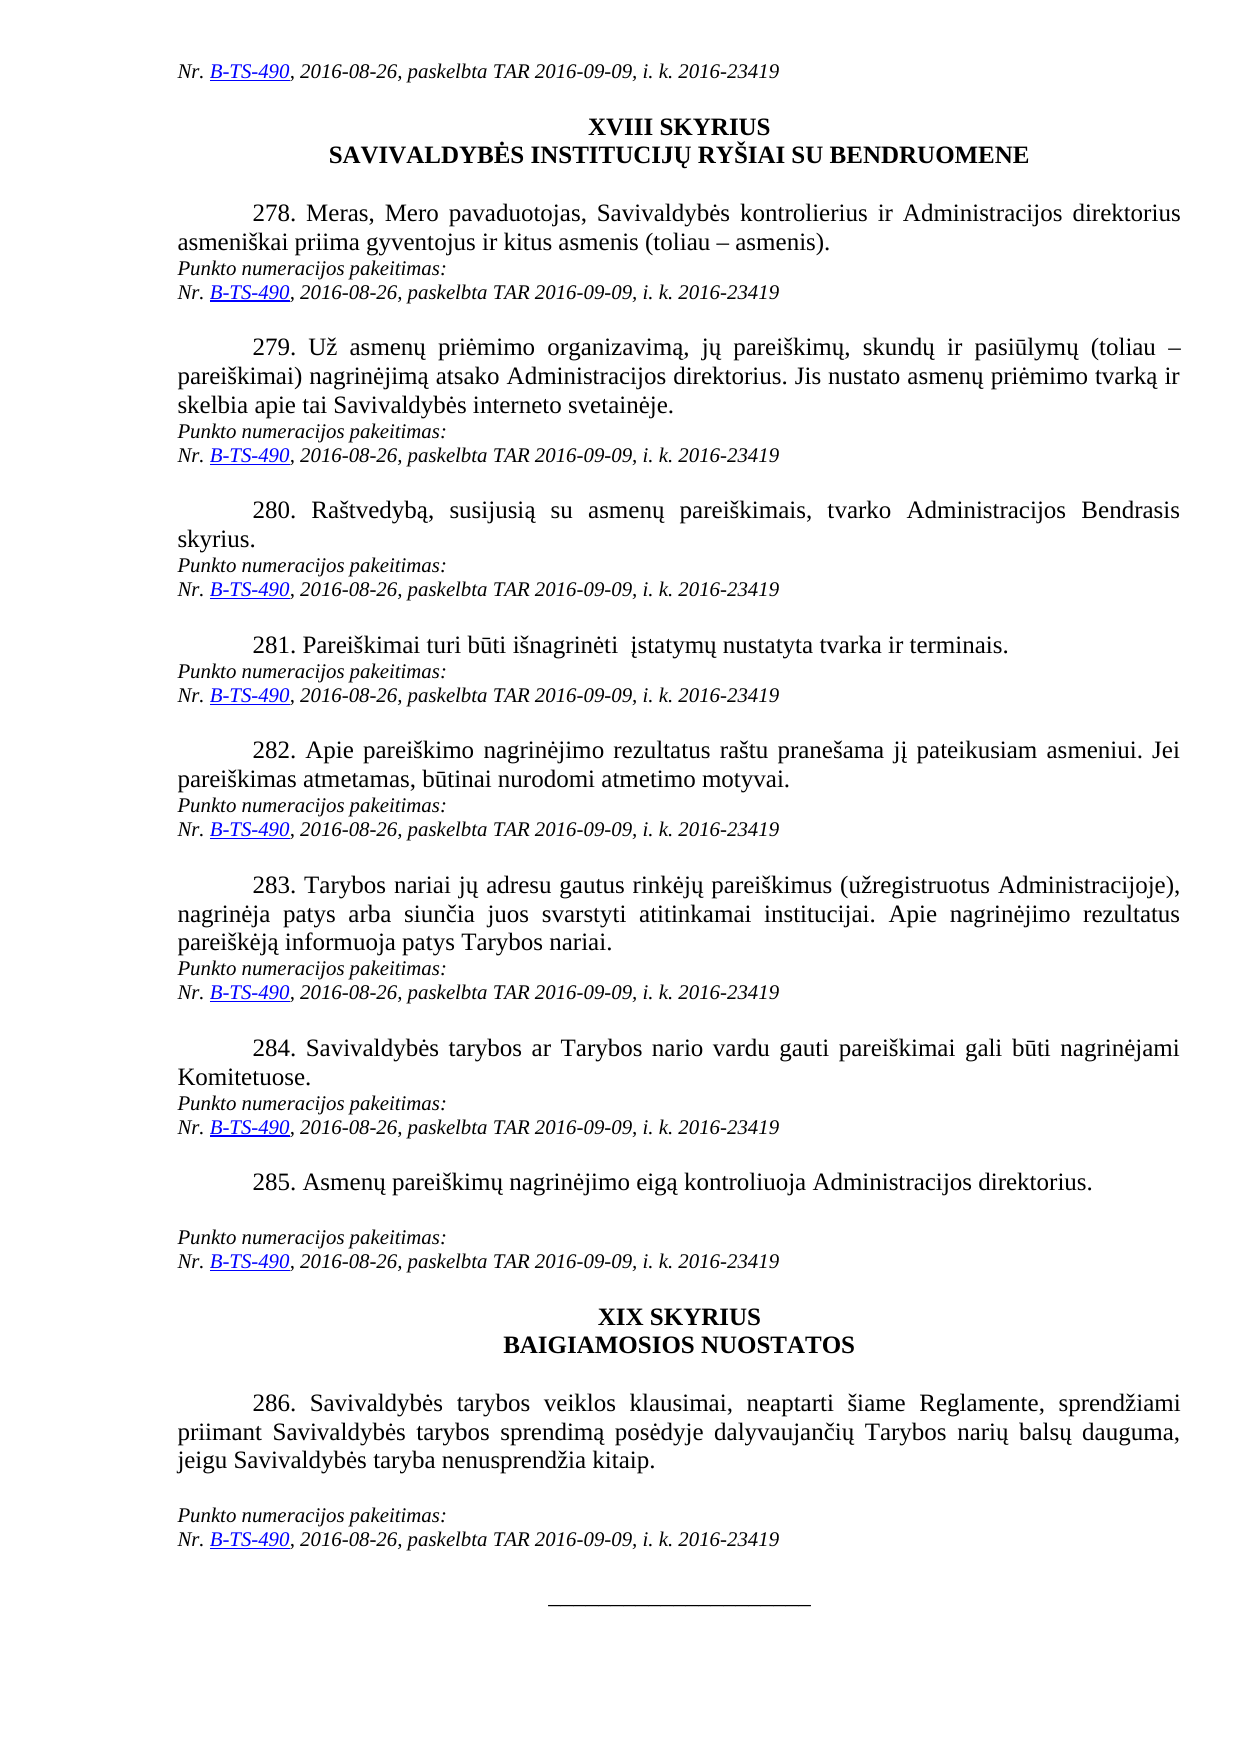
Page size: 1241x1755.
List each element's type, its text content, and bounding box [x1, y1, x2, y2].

text Nr. B-TS-490, 2016-08-26, paskelbta TAR 2016-09-09, i. k. 2016-23419 [177, 59, 1181, 83]
text Nr. B-TS-490, 2016-08-26, paskelbta TAR 2016-09-09, i. k. 2016-23419 [177, 577, 1181, 601]
text Punkto numeracijos pakeitimas: [177, 793, 1181, 817]
text 278. Meras, Mero pavaduotojas, Savivaldybės kontrolierius ir Administracijos direktorius asmeniškai priima gyventojus ir kitus asmenis (toliau – asmenis). [177, 198, 1181, 256]
text 280. Raštvedybą, susijusią su asmenų pareiškimais, tvarko Administracijos Bendrasis skyrius. [177, 496, 1181, 553]
text 283. Tarybos nariai jų adresu gautus rinkėjų pareiškimus (užregistruotus Administracijoje), nagrinėja patys arba siunčia juos svarstyti atitinkamai institucijai. Apie nagrinėjimo rezultatus pareiškėją informuoja patys Tarybos nariai. [177, 870, 1181, 956]
text Punkto numeracijos pakeitimas: [177, 1225, 1181, 1249]
text Nr. B-TS-490, 2016-08-26, paskelbta TAR 2016-09-09, i. k. 2016-23419 [177, 1527, 1181, 1551]
text 284. Savivaldybės tarybos ar Tarybos nario vardu gauti pareiškimai gali būti nagrinėjami Komitetuose. [177, 1033, 1181, 1091]
text Punkto numeracijos pakeitimas: [177, 256, 1181, 280]
text 279. Už asmenų priėmimo organizavimą, jų pareiškimų, skundų ir pasiūlymų (toliau – pareiškimai) nagrinėjimą atsako Administracijos direktorius. Jis nustato asmenų priėmimo tvarką ir skelbia apie tai Savivaldybės interneto svetainėje. [177, 332, 1181, 419]
text BAIGIAMOSIOS NUOSTATOS [177, 1331, 1181, 1359]
text Punkto numeracijos pakeitimas: [177, 553, 1181, 577]
text Punkto numeracijos pakeitimas: [177, 659, 1181, 683]
text Nr. B-TS-490, 2016-08-26, paskelbta TAR 2016-09-09, i. k. 2016-23419 [177, 683, 1181, 707]
text SAVIVALDYBĖS INSTITUCIJŲ RYŠIAI SU BENDRUOMENE [177, 141, 1181, 169]
text Nr. B-TS-490, 2016-08-26, paskelbta TAR 2016-09-09, i. k. 2016-23419 [177, 980, 1181, 1004]
text Nr. B-TS-490, 2016-08-26, paskelbta TAR 2016-09-09, i. k. 2016-23419 [177, 1115, 1181, 1139]
text 281. Pareiškimai turi būti išnagrinėti įstatymų nustatyta tvarka ir terminais. [177, 630, 1181, 659]
text 285. Asmenų pareiškimų nagrinėjimo eigą kontroliuoja Administracijos direktorius. [177, 1167, 1181, 1196]
text Nr. B-TS-490, 2016-08-26, paskelbta TAR 2016-09-09, i. k. 2016-23419 [177, 1249, 1181, 1273]
text XVIII SKYRIUS [177, 112, 1181, 141]
text Punkto numeracijos pakeitimas: [177, 1091, 1181, 1115]
text Nr. B-TS-490, 2016-08-26, paskelbta TAR 2016-09-09, i. k. 2016-23419 [177, 443, 1181, 467]
text Nr. B-TS-490, 2016-08-26, paskelbta TAR 2016-09-09, i. k. 2016-23419 [177, 817, 1181, 841]
text XIX SKYRIUS [177, 1302, 1181, 1331]
text Nr. B-TS-490, 2016-08-26, paskelbta TAR 2016-09-09, i. k. 2016-23419 [177, 280, 1181, 304]
text _____________________ [177, 1580, 1181, 1609]
text 286. Savivaldybės tarybos veiklos klausimai, neaptarti šiame Reglamente, sprendžiami priimant Savivaldybės tarybos sprendimą posėdyje dalyvaujančių Tarybos narių balsų dauguma, jeigu Savivaldybės taryba nenusprendžia kitaip. [177, 1388, 1181, 1474]
text Punkto numeracijos pakeitimas: [177, 1503, 1181, 1527]
text Punkto numeracijos pakeitimas: [177, 419, 1181, 443]
text 282. Apie pareiškimo nagrinėjimo rezultatus raštu pranešama jį pateikusiam asmeniui. Jei pareiškimas atmetamas, būtinai nurodomi atmetimo motyvai. [177, 736, 1181, 793]
text Punkto numeracijos pakeitimas: [177, 956, 1181, 980]
